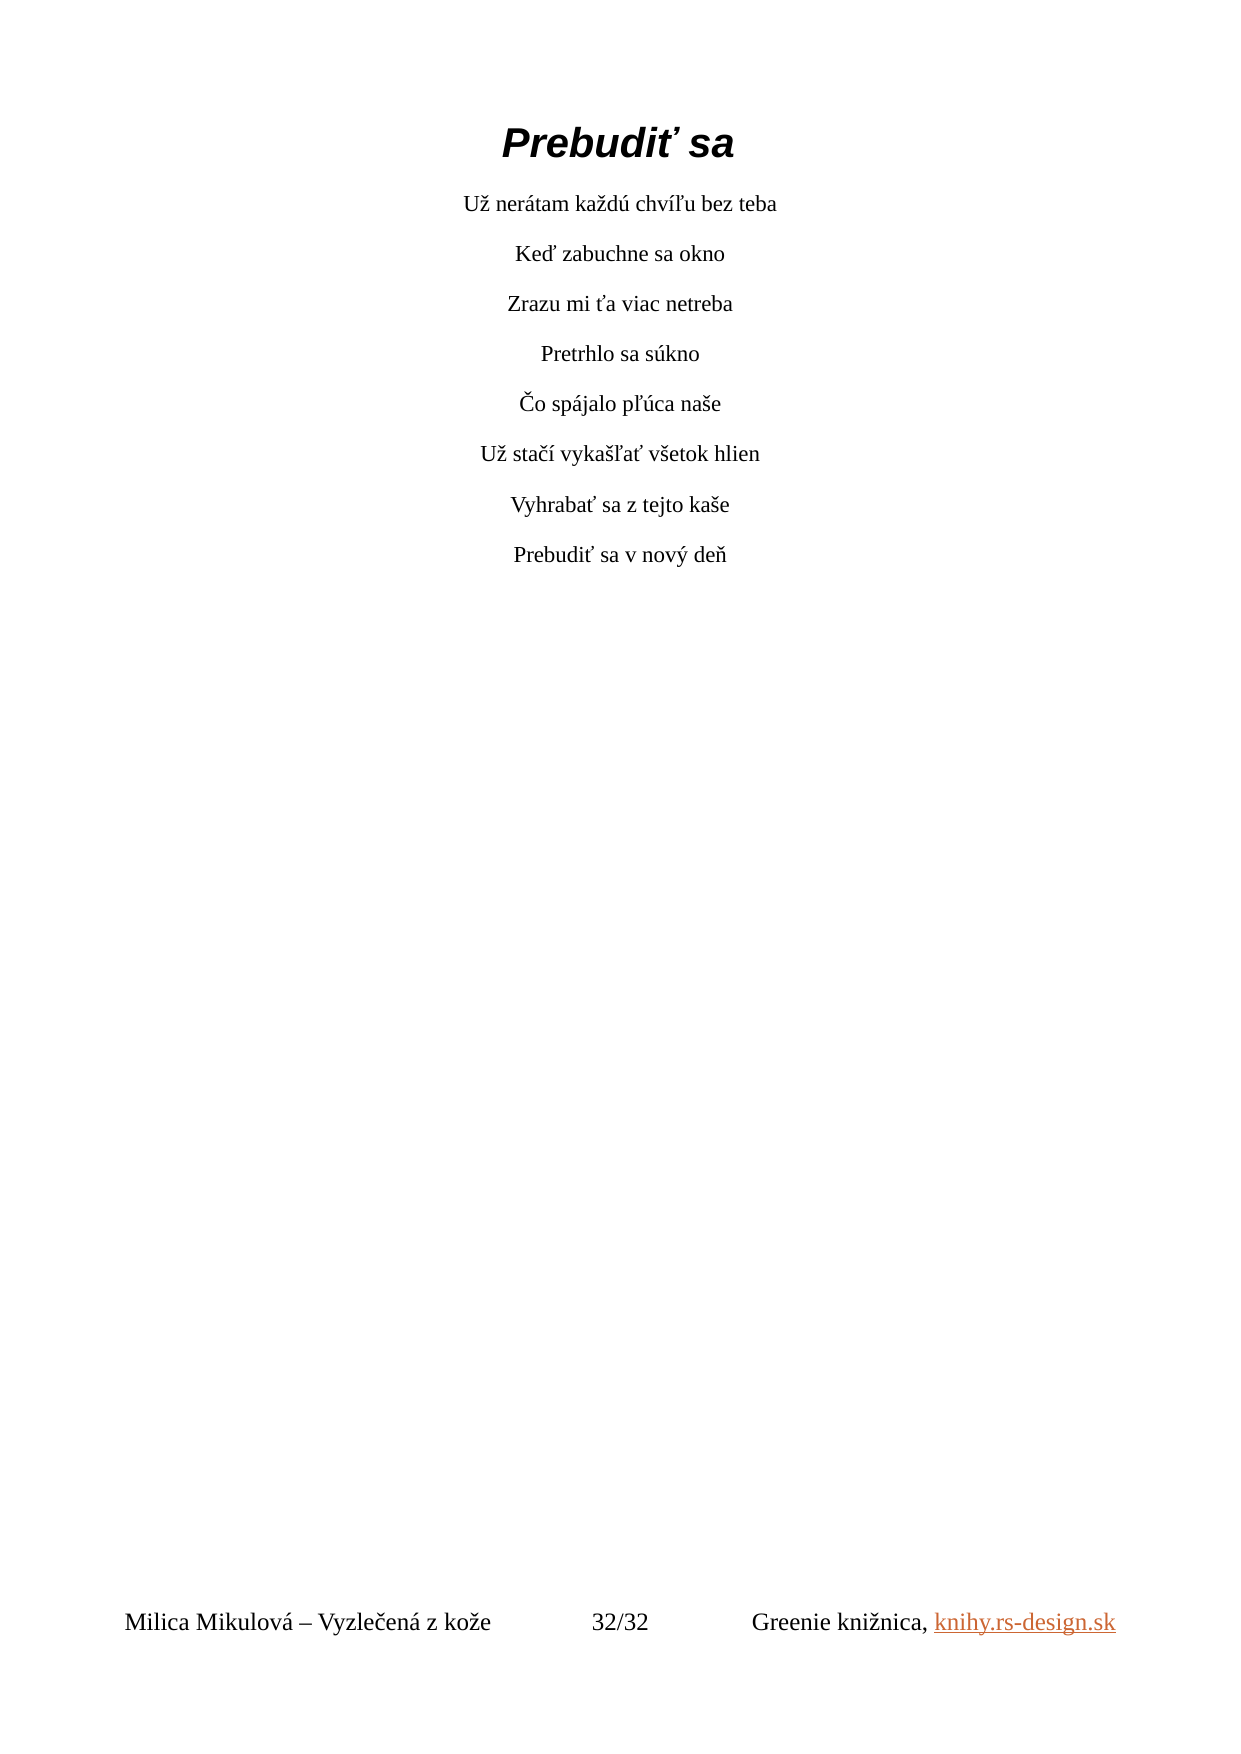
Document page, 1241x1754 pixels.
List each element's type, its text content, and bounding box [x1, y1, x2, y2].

text Vyhrabať sa z tejto kaše [118, 491, 1122, 517]
subtitle Prebudiť sa [118, 118, 1122, 166]
text Prebudiť sa v nový deň [118, 541, 1122, 567]
text Už nerátam každú chvíľu bez teba [118, 190, 1122, 216]
text Už stačí vykašľať všetok hlien [118, 441, 1122, 467]
text Keď zabuchne sa okno [118, 240, 1122, 266]
text Pretrhlo sa súkno [118, 340, 1122, 367]
text Čo spájalo pľúca naše [118, 390, 1122, 417]
text Zrazu mi ťa viac netreba [118, 290, 1122, 317]
